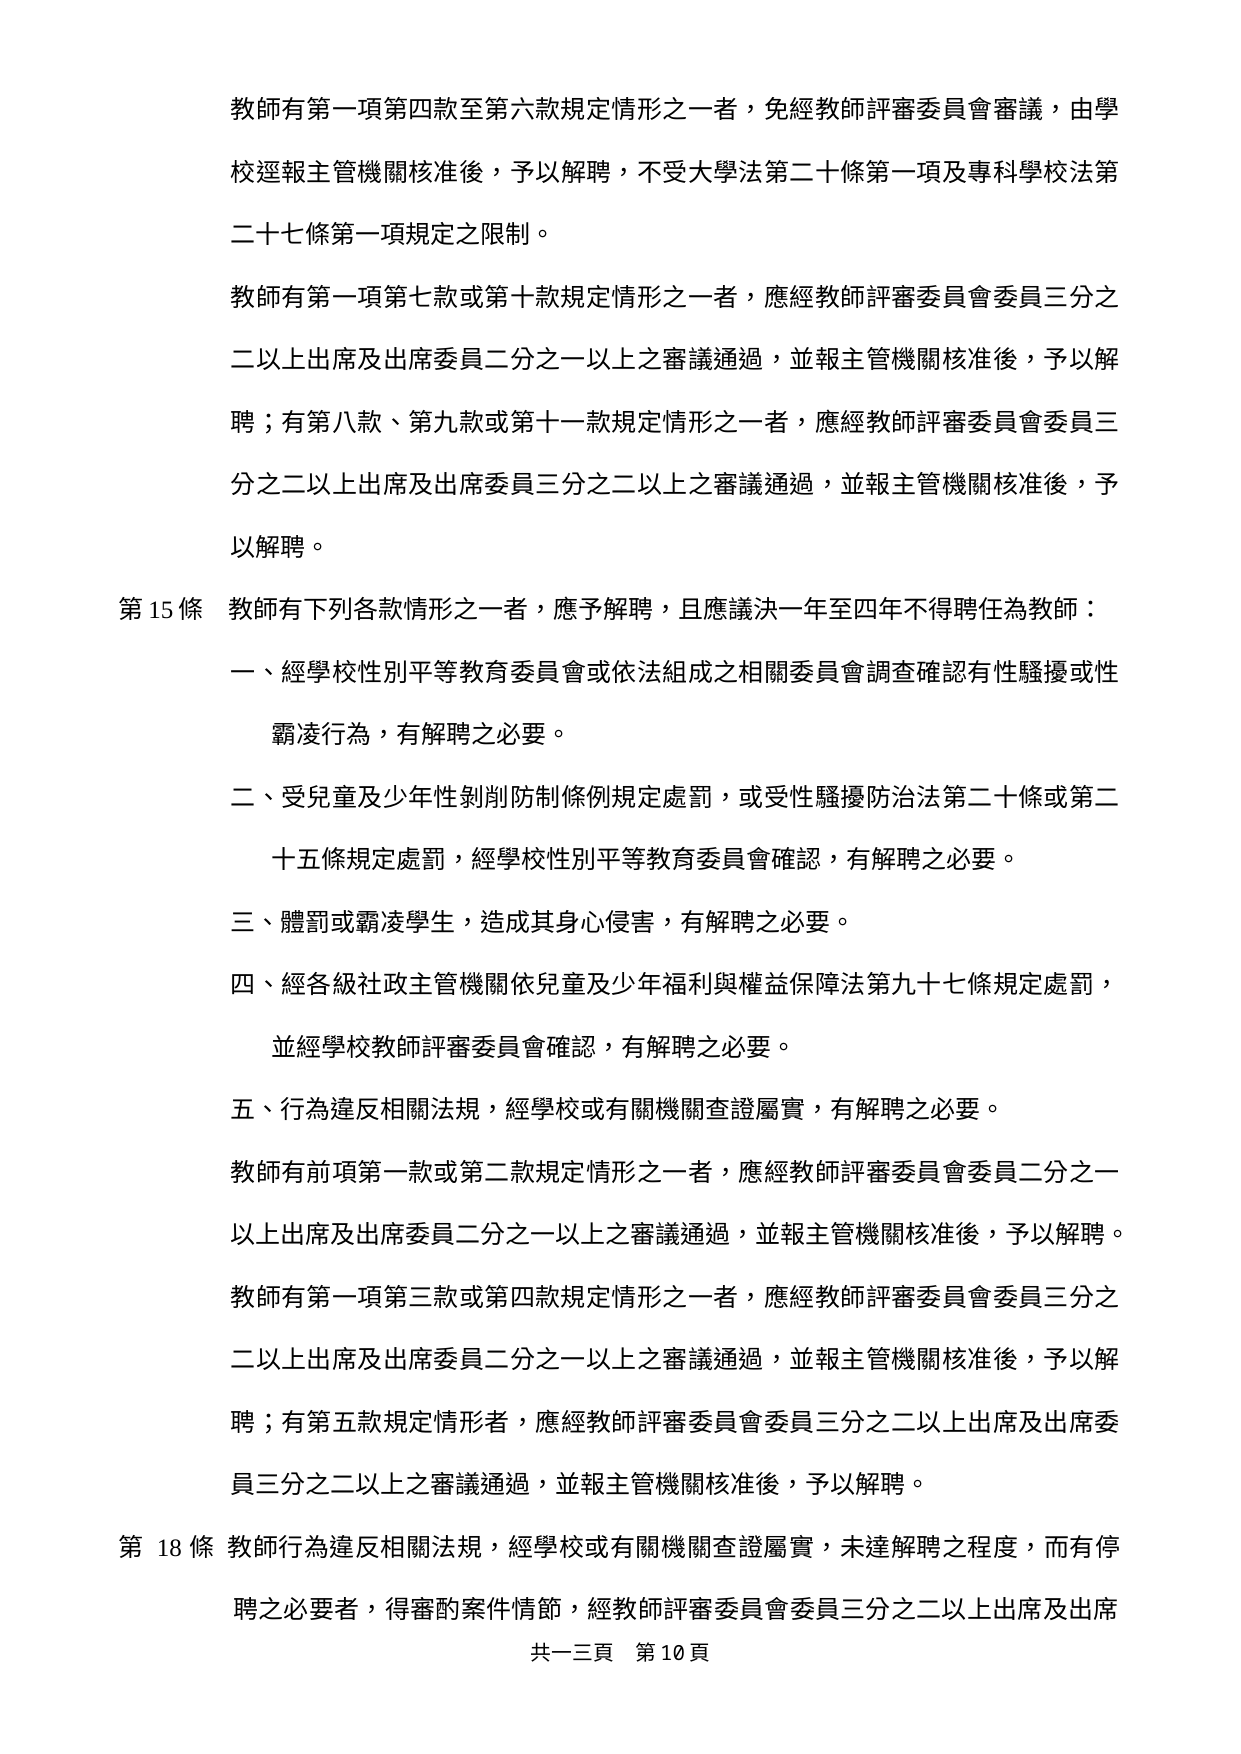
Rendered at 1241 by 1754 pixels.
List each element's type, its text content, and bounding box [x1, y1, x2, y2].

text 三、體罰或霸凌學生，造成其身心侵害，有解聘之必要。 [230, 879, 1122, 941]
text 教師有前項第一款或第二款規定情形之一者，應經教師評審委員會委員二分之一以上出席及出席委員二分之一以上之審議通過，並報主管機關核准後，予以解聘。 [230, 1129, 1122, 1254]
text 二、受兒童及少年性剝削防制條例規定處罰，或受性騷擾防治法第二十條或第二十五條規定處罰，經學校性別平等教育委員會確認，有解聘之必要。 [230, 754, 1122, 879]
text 教師有第一項第七款或第十款規定情形之一者，應經教師評審委員會委員三分之二以上出席及出席委員二分之一以上之審議通過，並報主管機關核准後，予以解聘；有第八款、第九款或第十一款規定情形之一者，應經教師評審委員會委員三分之二以上出席及出席委員三分之二以上之審議通過，並報主管機關核准後，予以解聘。 [230, 254, 1122, 566]
text 第15條 教師有下列各款情形之一者，應予解聘，且應議決一年至四年不得聘任為教師： [118, 566, 1122, 629]
text 第 18 條 教師行為違反相關法規，經學校或有關機關查證屬實，未達解聘之程度，而有停聘之必要者，得審酌案件情節，經教師評審委員會委員三分之二以上出席及出席 [118, 1504, 1122, 1629]
text 教師有第一項第三款或第四款規定情形之一者，應經教師評審委員會委員三分之二以上出席及出席委員二分之一以上之審議通過，並報主管機關核准後，予以解聘；有第五款規定情形者，應經教師評審委員會委員三分之二以上出席及出席委員三分之二以上之審議通過，並報主管機關核准後，予以解聘。 [230, 1254, 1122, 1504]
text 一、經學校性別平等教育委員會或依法組成之相關委員會調查確認有性騷擾或性霸凌行為，有解聘之必要。 [230, 629, 1122, 754]
text 教師有第一項第四款至第六款規定情形之一者，免經教師評審委員會審議，由學校逕報主管機關核准後，予以解聘，不受大學法第二十條第一項及專科學校法第二十七條第一項規定之限制。 [230, 66, 1122, 254]
text 四、經各級社政主管機關依兒童及少年福利與權益保障法第九十七條規定處罰，並經學校教師評審委員會確認，有解聘之必要。 [230, 941, 1122, 1066]
text 五、行為違反相關法規，經學校或有關機關查證屬實，有解聘之必要。 [230, 1066, 1122, 1129]
